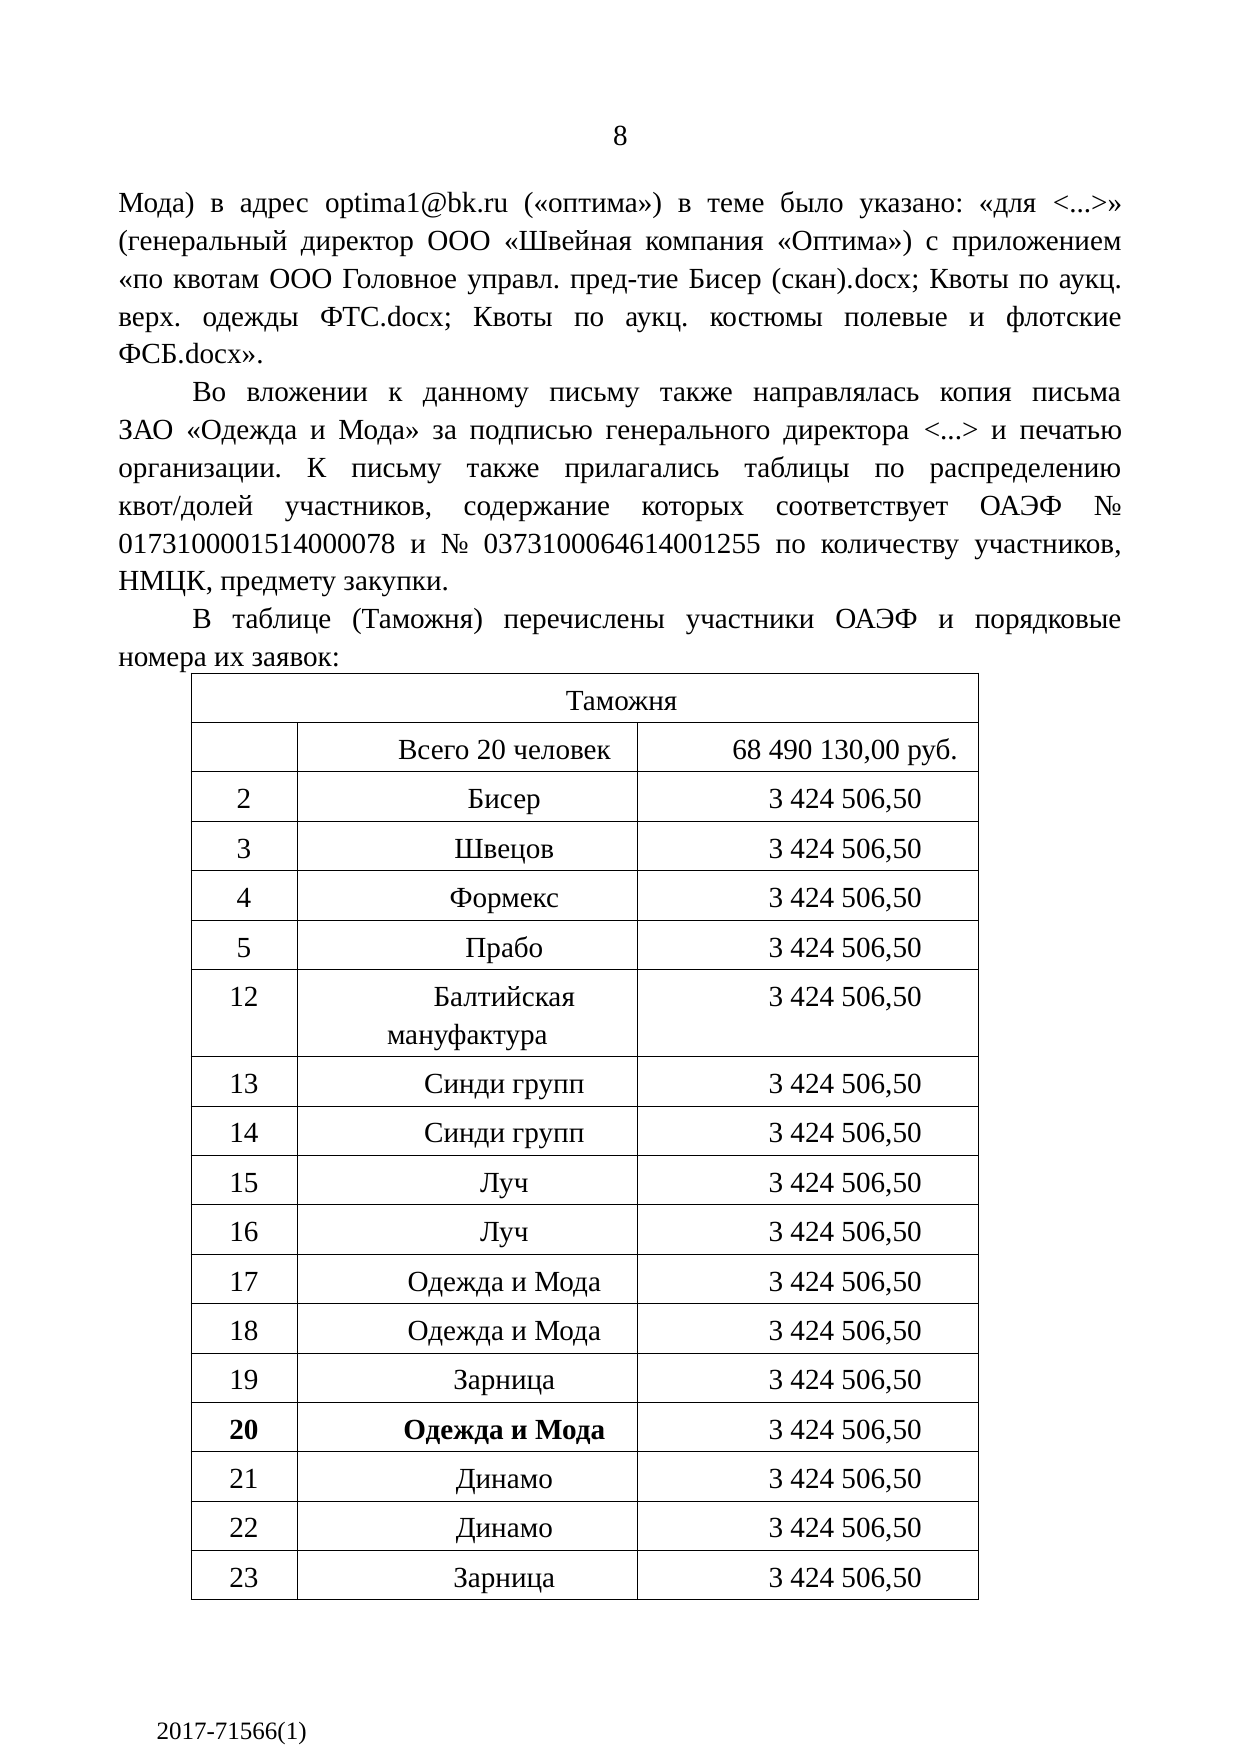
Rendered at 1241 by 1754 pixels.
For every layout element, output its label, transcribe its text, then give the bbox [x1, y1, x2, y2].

table_cell 68 490 130,00 руб. [638, 723, 978, 771]
table_cell 22 [192, 1502, 297, 1550]
text В таблице (Таможня) перечислены участники ОАЭФ и порядковые номера их заявок: [118, 597, 1122, 673]
table_cell 4 [192, 871, 297, 919]
table_cell 12 [192, 970, 297, 1056]
table_header Таможня [192, 674, 978, 722]
table_cell 20 [192, 1403, 297, 1451]
table_cell Всего 20 человек [298, 723, 637, 771]
table_cell Прабо [298, 921, 637, 969]
table_cell Зарница [298, 1354, 637, 1402]
table_cell [192, 723, 297, 771]
table_cell 5 [192, 921, 297, 969]
table_cell 3 424 506,50 [638, 1205, 978, 1254]
table_cell 14 [192, 1107, 297, 1155]
table_cell Синди групп [298, 1057, 637, 1106]
table_cell 16 [192, 1205, 297, 1254]
table_cell Швецов [298, 822, 637, 870]
table_cell Зарница [298, 1551, 637, 1599]
table_cell 3 424 506,50 [638, 772, 978, 821]
table_cell Одежда и Мода [298, 1304, 637, 1352]
table_cell 17 [192, 1255, 297, 1303]
table_cell Динамо [298, 1502, 637, 1550]
table_cell 3 424 506,50 [638, 921, 978, 969]
table_cell Одежда и Мода [298, 1403, 637, 1451]
table_cell 3 424 506,50 [638, 1304, 978, 1352]
table_cell 3 424 506,50 [638, 1403, 978, 1451]
text Мода) в адрес optima1@bk.ru («оптима») в теме было указано: «для <...>» (генеральный директор ООО «Швейная компания «Оптима») с приложением «по квотам ООО Головное управл. пред-тие Бисер (скан).docx; Квоты по аукц. верх. одежды ФТС.docx; Квоты по аукц. костюмы полевые и флотские ФСБ.docx». [118, 181, 1122, 370]
table_cell 3 424 506,50 [638, 1354, 978, 1402]
table_cell 19 [192, 1354, 297, 1402]
table_cell Динамо [298, 1452, 637, 1501]
table_cell 15 [192, 1156, 297, 1204]
table_cell Формекс [298, 871, 637, 919]
table_cell 3 424 506,50 [638, 1156, 978, 1204]
table_cell Луч [298, 1156, 637, 1204]
table_cell 3 424 506,50 [638, 1255, 978, 1303]
table_cell 3 424 506,50 [638, 1502, 978, 1550]
table_cell 21 [192, 1452, 297, 1501]
table_cell 3 424 506,50 [638, 1452, 978, 1501]
table_cell Синди групп [298, 1107, 637, 1155]
table_cell 13 [192, 1057, 297, 1106]
table_cell 3 424 506,50 [638, 970, 978, 1056]
table_cell 23 [192, 1551, 297, 1599]
text Во вложении к данному письму также направлялась копия письма ЗАО «Одежда и Мода» за подписью генерального директора <...> и печатью организации. К письму также прилагались таблицы по распределению квот/долей участников, содержание которых соответствует ОАЭФ № 0173100001514000078 и № 0373100064614001255 по количеству участников, НМЦК, предмету закупки. [118, 370, 1122, 597]
table_cell 2 [192, 772, 297, 821]
table_cell 3 424 506,50 [638, 1107, 978, 1155]
table_cell 3 424 506,50 [638, 1551, 978, 1599]
table_cell Луч [298, 1205, 637, 1254]
table_cell Балтийская мануфактура [298, 970, 637, 1056]
table_cell 3 424 506,50 [638, 1057, 978, 1106]
table_cell Одежда и Мода [298, 1255, 637, 1303]
table_cell 3 [192, 822, 297, 870]
table_cell 3 424 506,50 [638, 822, 978, 870]
table_cell 3 424 506,50 [638, 871, 978, 919]
table_cell 18 [192, 1304, 297, 1352]
table_cell Бисер [298, 772, 637, 821]
